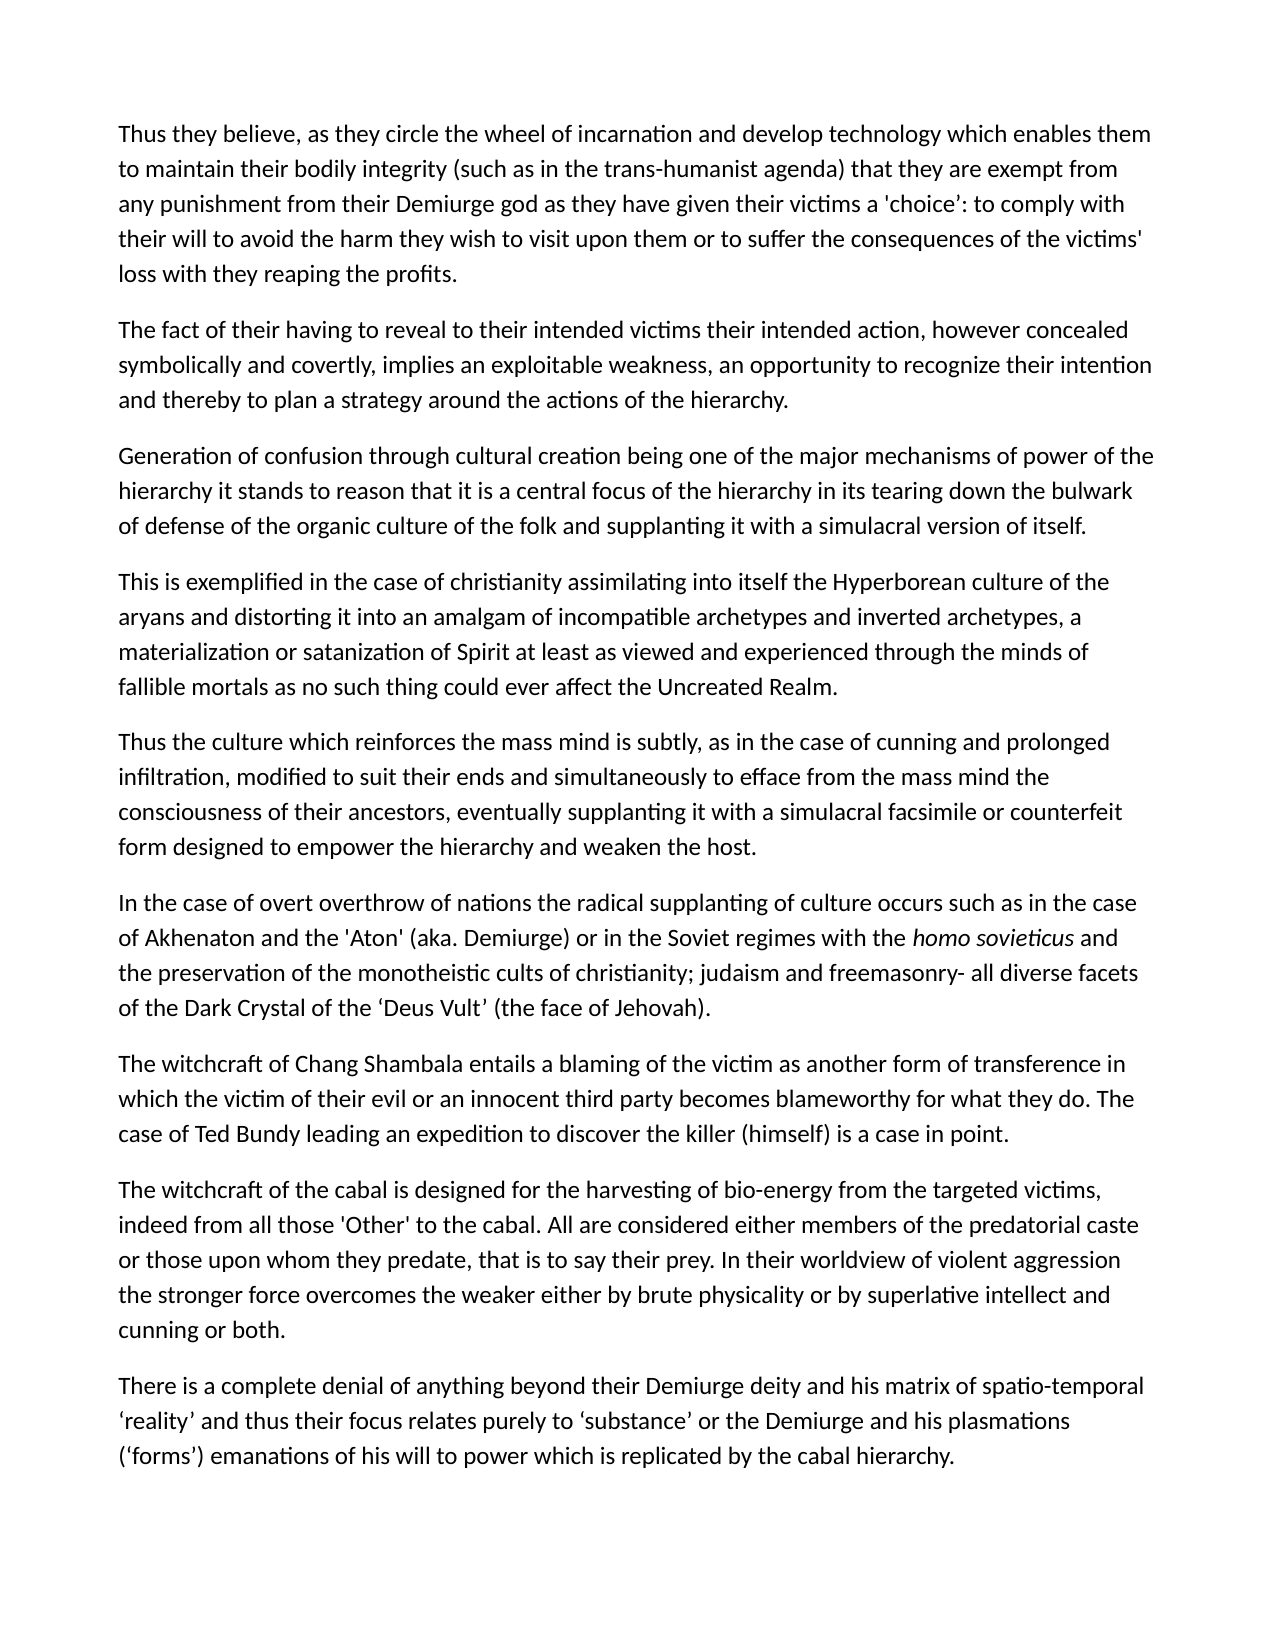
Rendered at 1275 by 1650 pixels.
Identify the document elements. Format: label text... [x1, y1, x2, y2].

text In the case of overt overthrow of nations the radical supplanting of culture occurs such as in the case of Akhenaton and the 'Aton' (aka. Demiurge) or in the Soviet regimes with the homo sovieticus and the preservation of the monotheistic cults of christianity; judaism and freemasonry- all diverse facets of the Dark Crystal of the ‘Deus Vult’ (the face of Jehovah). [118, 887, 1157, 1023]
text Thus the culture which reinforces the mass mind is subtly, as in the case of cunning and prolonged infiltration, modified to suit their ends and simultaneously to efface from the mass mind the consciousness of their ancestors, eventually supplanting it with a simulacral facsimile or counterfeit form designed to empower the hierarchy and weaken the host. [118, 726, 1157, 862]
text The fact of their having to reveal to their intended victims their intended action, however concealed symbolically and covertly, implies an exploitable weakness, an opportunity to recognize their intention and thereby to plan a strategy around the actions of the hierarchy. [118, 314, 1157, 414]
text The witchcraft of Chang Shambala entails a blaming of the victim as another form of transference in which the victim of their evil or an innocent third party becomes blameworthy for what they do. The case of Ted Bundy leading an expedition to discover the killer (himself) is a case in point. [118, 1048, 1157, 1149]
text Thus they believe, as they circle the wheel of incarnation and develop technology which enables them to maintain their bodily integrity (such as in the trans-humanist agenda) that they are exempt from any punishment from their Demiurge god as they have given their victims a 'choice’: to comply with their will to avoid the harm they wish to visit upon them or to suffer the consequences of the victims' loss with they reaping the profits. [118, 118, 1157, 289]
text There is a complete denial of anything beyond their Demiurge deity and his matrix of spatio-temporal ‘reality’ and thus their focus relates purely to ‘substance’ or the Demiurge and his plasmations (‘forms’) emanations of his will to power which is replicated by the cabal hierarchy. [118, 1370, 1157, 1470]
text The witchcraft of the cabal is designed for the harvesting of bio-energy from the targeted victims, indeed from all those 'Other' to the cabal. All are considered either members of the predatorial caste or those upon whom they predate, that is to say their prey. In their worldview of violent aggression the stronger force overcomes the weaker either by brute physicality or by superlative intellect and cunning or both. [118, 1174, 1157, 1344]
text This is exemplified in the case of christianity assimilating into itself the Hyperborean culture of the aryans and distorting it into an amalgam of incompatible archetypes and inverted archetypes, a materialization or satanization of Spirit at least as viewed and experienced through the minds of fallible mortals as no such thing could ever affect the Uncreated Realm. [118, 566, 1157, 701]
text Generation of confusion through cultural creation being one of the major mechanisms of power of the hierarchy it stands to reason that it is a central focus of the hierarchy in its tearing down the bulwark of defense of the organic culture of the folk and supplanting it with a simulacral version of itself. [118, 440, 1157, 540]
